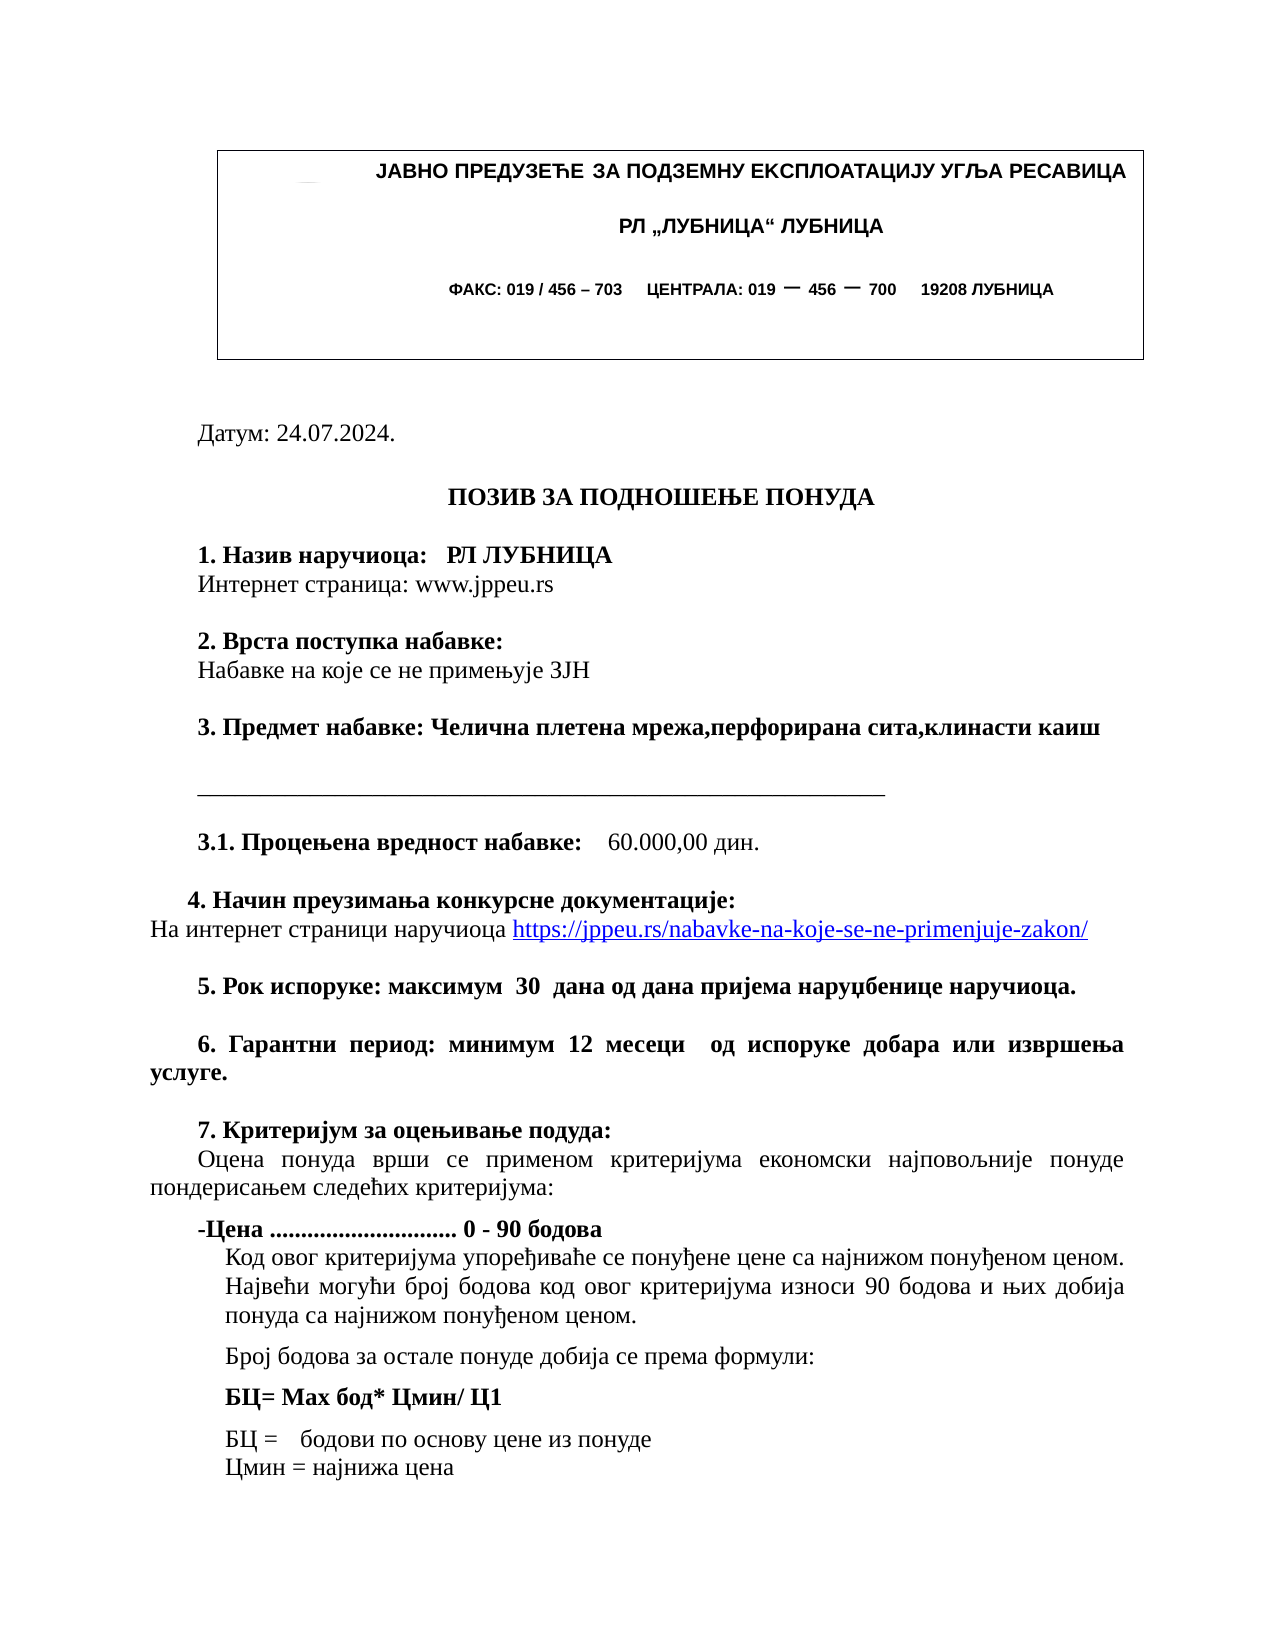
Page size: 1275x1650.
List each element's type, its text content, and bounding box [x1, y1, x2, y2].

text 4. Начин преузимања конкурсне документације: [150, 885, 1125, 914]
text БЦ = бодови по основу цене из понуде [225, 1424, 1125, 1452]
text Оцена понуда врши се применом критеријума економски најповољније понуде пондерисањем следећих критеријума: [150, 1144, 1125, 1201]
text Набавке на које се не примењује ЗЈН [150, 655, 1125, 684]
text Број бодова за остале понуде добија се према формули: [225, 1341, 1125, 1370]
text 3.1. Процењена вредност набавке: 60.000,00 дин. [150, 827, 1125, 856]
text 3. Предмет набавке: Челична плетена мрежа,перфорирана сита,клинасти каиш [150, 712, 1125, 741]
text Цмин = најнижа цена [225, 1452, 1125, 1481]
text _______________________________________________________ [150, 770, 1125, 799]
text Датум: 24.07.2024. [150, 418, 1125, 447]
text БЦ= Маx бод* Цмин/ Ц1 [225, 1382, 1125, 1411]
text 7. Критеријум за оцењивање подуда: [150, 1115, 1125, 1144]
table_header ЈАВНО ПРЕДУЗЕЋЕ ЗА ПОДЗЕМНУ EKСПЛОАТАЦИЈУ УГЉА РЕСАВИЦА РЛ „ЛУБНИЦА“ ЛУБНИЦА ФАКС: 019 / 456 – 703 ЦЕНТРАЛА: 019 – 456 – 700 19208 ЛУБНИЦA [218, 151, 1143, 359]
text 2. Врста поступка набавке: [150, 626, 1125, 655]
text -Цена .............................. 0 - 90 бодова [150, 1214, 1125, 1242]
text 5. Рок испоруке: максимум 30 дана од дана пријема наруџбенице наручиоца. [150, 971, 1125, 1000]
text ПОЗИВ ЗА ПОДНОШЕЊЕ ПОНУДА [150, 482, 1125, 511]
text 6. Гарантни период: минимум 12 месеци од испоруке добара или извршења услуге. [150, 1029, 1125, 1086]
text Интернет страница: www.jppeu.rs [150, 569, 1125, 597]
text На интернет страници наручиоца https://jppeu.rs/nabavke-na-koje-se-ne-primenjuje-zakon/ [150, 914, 1125, 942]
text 1. Назив наручиоца: РЛ ЛУБНИЦА [150, 540, 1125, 569]
text Код овог критеријума упоређиваће се понуђене цене са најнижом понуђеном ценом. Највећи могући број бодова код овог критеријума износи 90 бодова и њих добија понуда са најнижом понуђеном ценом. [225, 1242, 1125, 1329]
